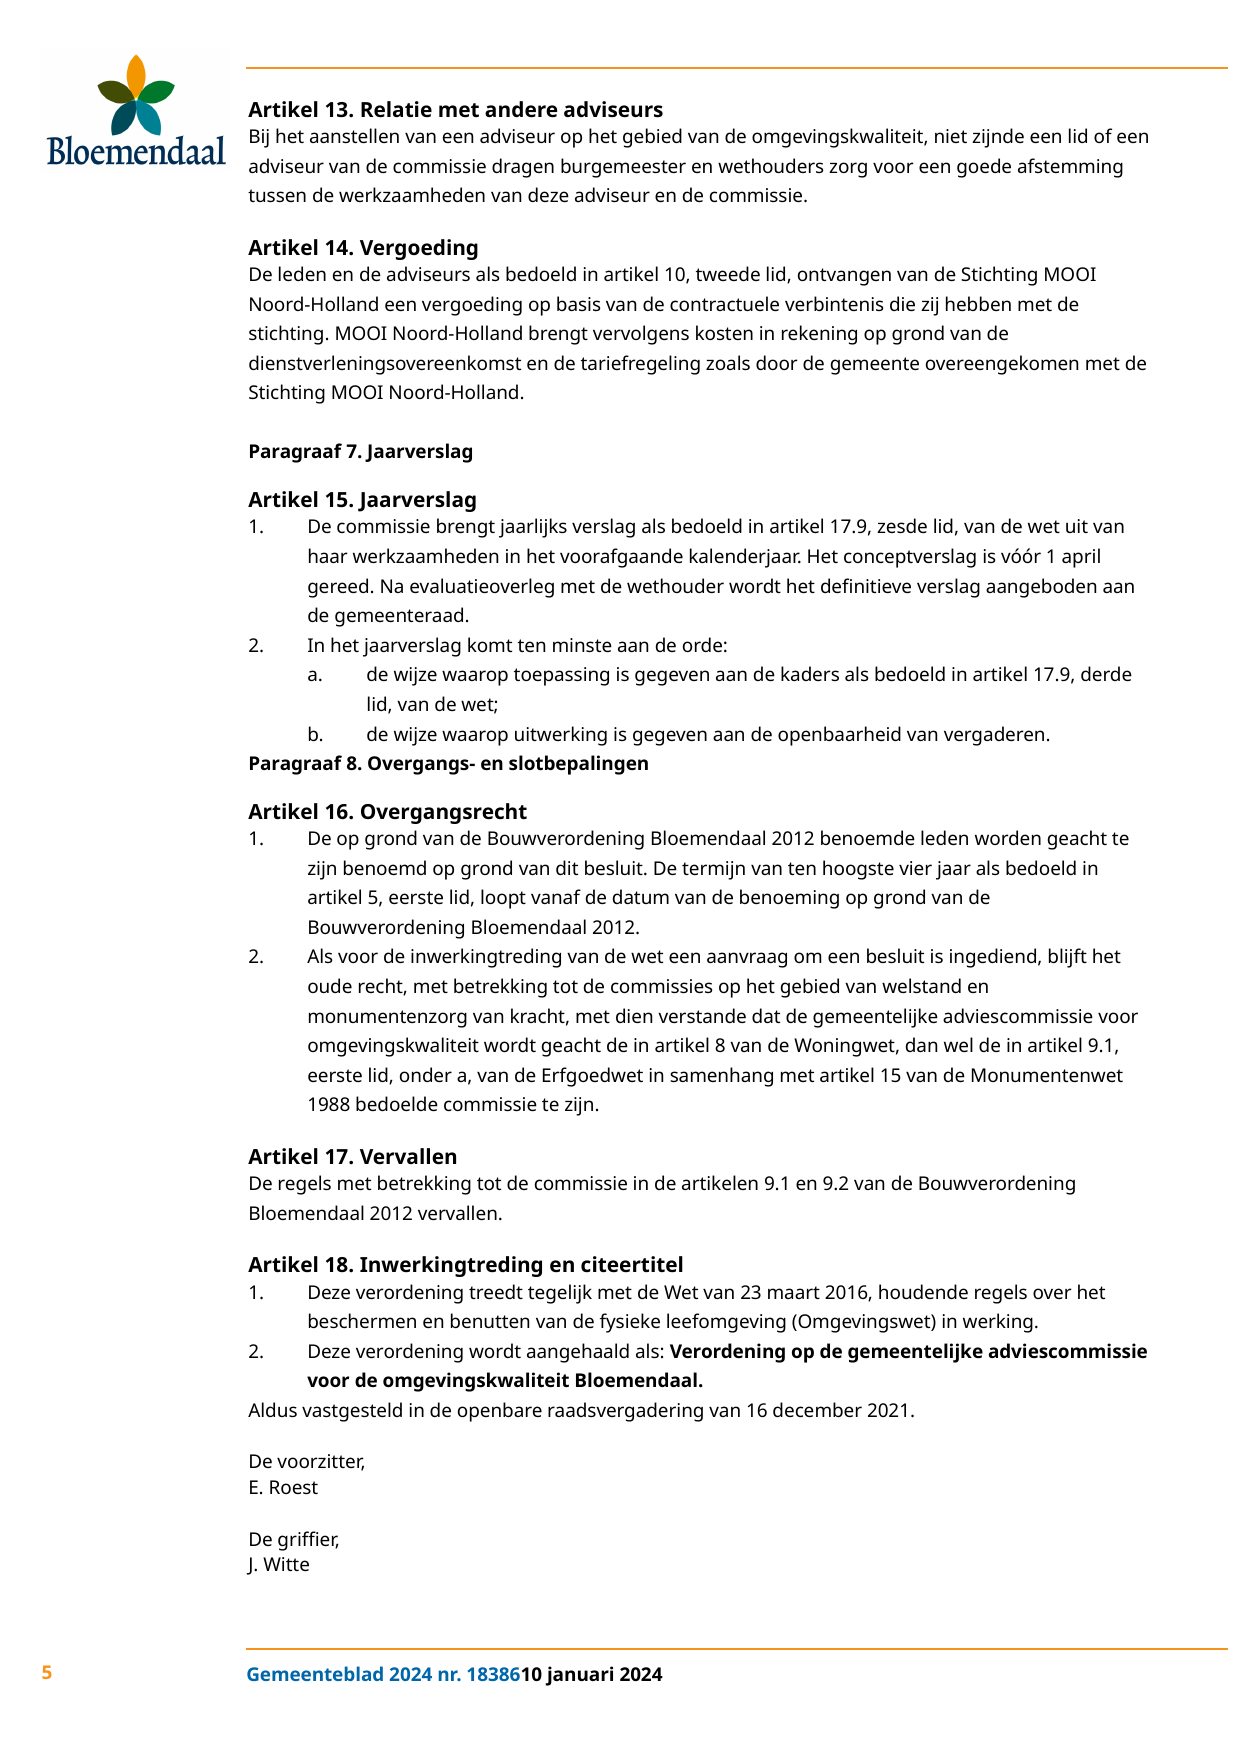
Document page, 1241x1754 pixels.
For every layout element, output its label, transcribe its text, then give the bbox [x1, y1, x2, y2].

text Artikel 18. Inwerkingtreding en citeertitel [248, 1251, 1152, 1279]
list Deze verordening treedt tegelijk met de Wet van 23 maart 2016, houdende regels over het beschermen en benutten van de fysieke leefomgeving (Omgevingswet) in werking. [248, 1279, 1152, 1334]
list De commissie brengt jaarlijks verslag als bedoeld in artikel 17.9, zesde lid, van de wet uit van haar werkzaamheden in het voorafgaande kalenderjaar. Het conceptverslag is vóór 1 april gereed. Na evaluatieoverleg met de wethouder wordt het definitieve verslag aangeboden aan de gemeenteraad. [248, 514, 1152, 628]
text Aldus vastgesteld in de openbare raadsvergadering van 16 december 2021. [248, 1397, 1152, 1423]
list Als voor de inwerkingtreding van de wet een aanvraag om een besluit is ingediend, blijft het oude recht, met betrekking tot de commissies op het gebied van welstand en monumentenzorg van kracht, met dien verstande dat de gemeentelijke adviescommissie voor omgevingskwaliteit wordt geacht de in artikel 8 van de Woningwet, dan wel de in artikel 9.1, eerste lid, onder a, van de Erfgoedwet in samenhang met artikel 15 van de Monumentenwet 1988 bedoelde commissie te zijn. [248, 944, 1152, 1117]
list de wijze waarop toepassing is gegeven aan de kaders als bedoeld in artikel 17.9, derde lid, van de wet; [307, 662, 1152, 717]
picture [41, 47, 231, 172]
text Bij het aanstellen van een adviseur op het gebied van de omgevingskwaliteit, niet zijnde een lid of een adviseur van de commissie dragen burgemeester en wethouders zorg voor een goede afstemming tussen de werkzaamheden van deze adviseur en de commissie. [248, 123, 1152, 208]
list De op grond van de Bouwverordening Bloemendaal 2012 benoemde leden worden geacht te zijn benoemd op grond van dit besluit. De termijn van ten hoogste vier jaar als bedoeld in artikel 5, eerste lid, loopt vanaf de datum van de benoeming op grond van de Bouwverordening Bloemendaal 2012. [248, 825, 1152, 940]
text De leden en de adviseurs als bedoeld in artikel 10, tweede lid, ontvangen van de Stichting MOOI Noord-Holland een vergoeding op basis van de contractuele verbintenis die zij hebben met de stichting. MOOI Noord-Holland brengt vervolgens kosten in rekening op grond van de dienstverleningsovereenkomst en de tariefregeling zoals door de gemeente overeengekomen met de Stichting MOOI Noord-Holland. [248, 261, 1152, 405]
text Artikel 17. Vervallen [248, 1142, 1152, 1171]
list de wijze waarop uitwerking is gegeven aan de openbaarheid van vergaderen. [307, 721, 1152, 747]
text Paragraaf 8. Overgangs- en slotbepalingen [248, 750, 1152, 776]
text E. Roest [248, 1474, 1152, 1500]
text Artikel 14. Vergoeding [248, 233, 1152, 261]
text De voorzitter, [248, 1449, 1152, 1474]
list In het jaarverslag komt ten minste aan de orde: [248, 632, 1152, 658]
text Artikel 13. Relatie met andere adviseurs [248, 95, 1152, 123]
text J. Witte [248, 1552, 1152, 1577]
text De griffier, [248, 1526, 1152, 1552]
text Artikel 15. Jaarverslag [248, 485, 1152, 514]
list Deze verordening wordt aangehaald als: Verordening op de gemeentelijke adviescommissie voor de omgevingskwaliteit Bloemendaal. [248, 1338, 1152, 1393]
text Artikel 16. Overgangsrecht [248, 797, 1152, 825]
text De regels met betrekking tot de commissie in de artikelen 9.1 en 9.2 van de Bouwverordening Bloemendaal 2012 vervallen. [248, 1171, 1152, 1226]
text Paragraaf 7. Jaarverslag [248, 439, 1152, 464]
